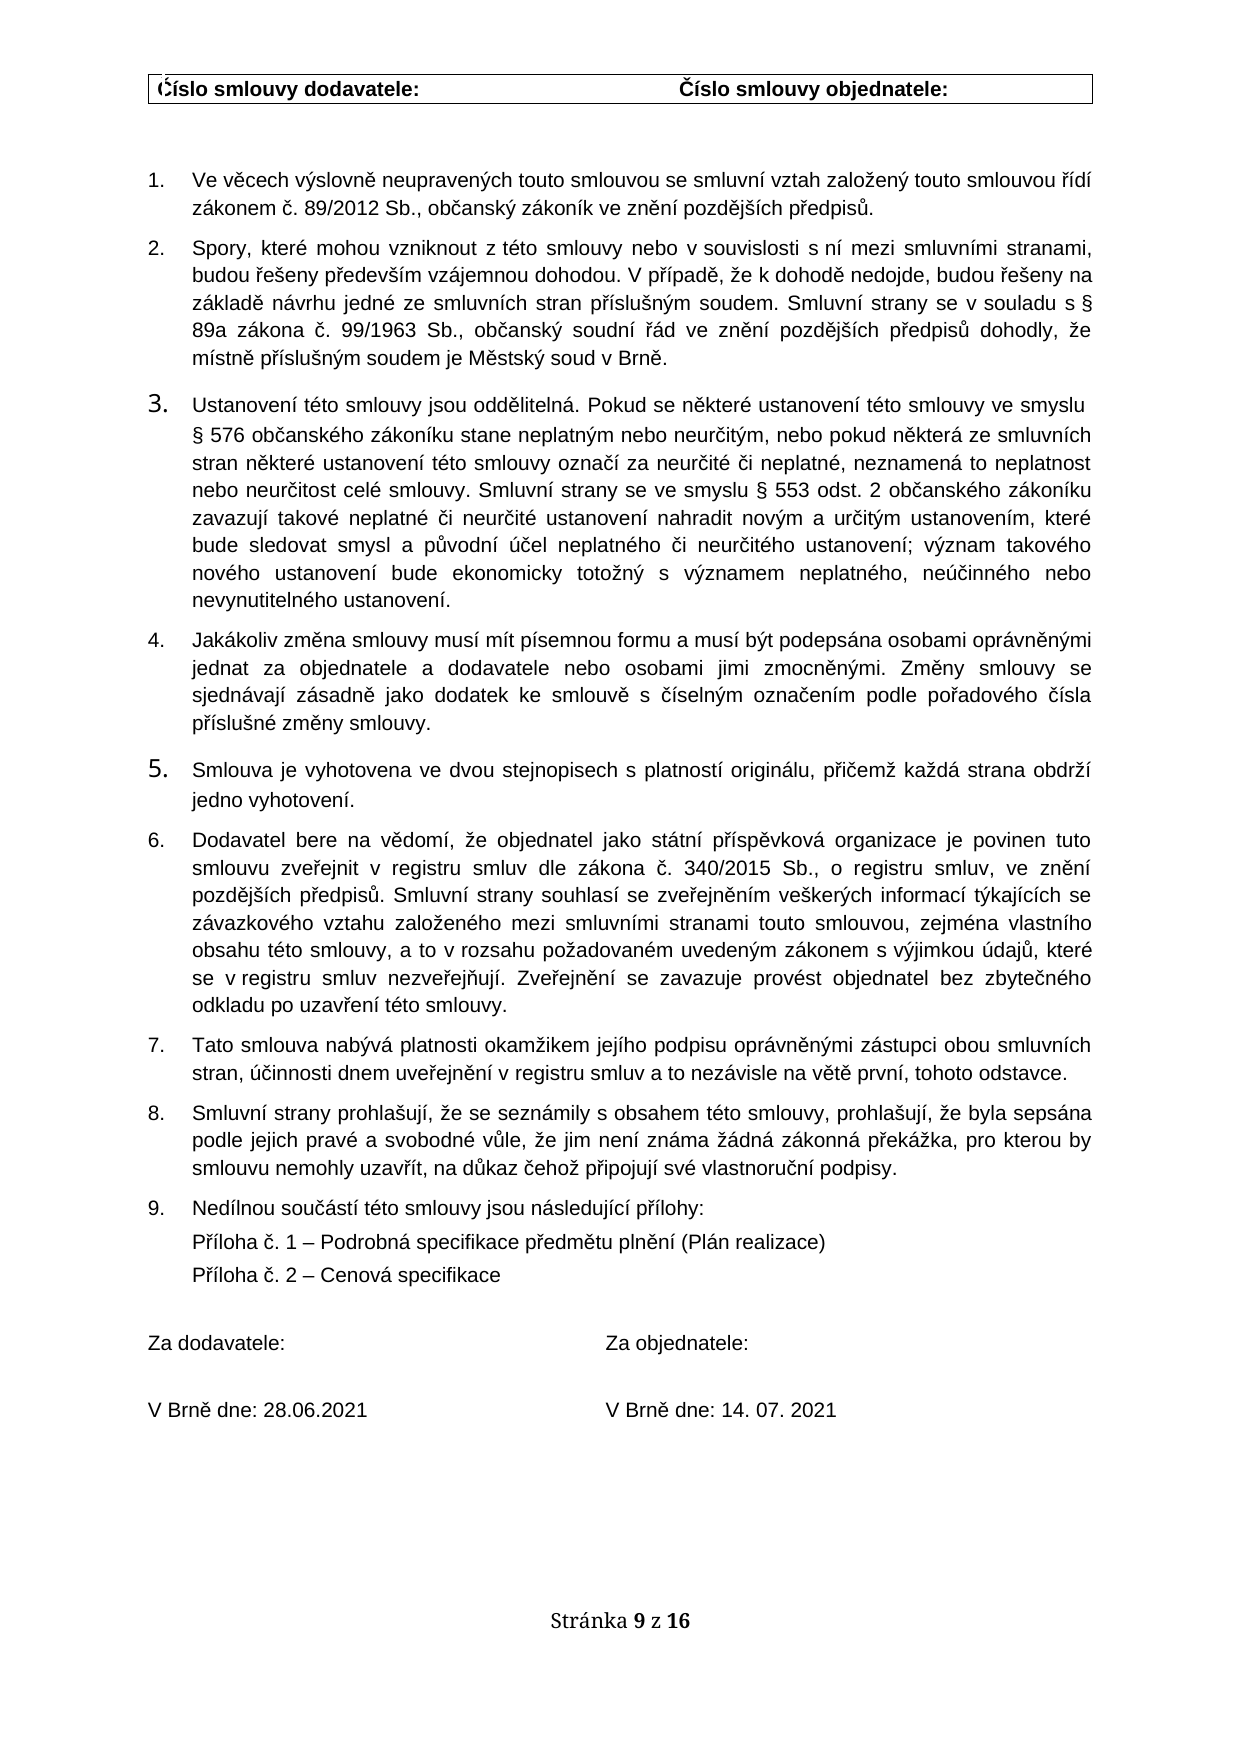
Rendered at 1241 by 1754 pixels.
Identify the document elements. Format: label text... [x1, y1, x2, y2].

text Za dodavatele: Za objednatele: [148, 1331, 1093, 1355]
list Smluvní strany prohlašují, že se seznámily s obsahem této smlouvy, prohlašují, že byla sepsána podle jejich pravé a svobodné vůle, že jim není známa žádná zákonná překážka, pro kterou by smlouvu nemohly uzavřít, na důkaz čehož připojují své vlastnoruční podpisy. [148, 1101, 1093, 1180]
list Tato smlouva nabývá platnosti okamžikem jejího podpisu oprávněnými zástupci obou smluvních stran, účinnosti dnem uveřejnění v registru smluv a to nezávisle na větě první, tohoto odstavce. [148, 1033, 1093, 1085]
list Ve věcech výslovně neupravených touto smlouvou se smluvní vztah založený touto smlouvou řídí zákonem č. 89/2012 Sb., občanský zákoník ve znění pozdějších předpisů. [148, 168, 1093, 219]
text Příloha č. 2 – Cenová specifikace [148, 1263, 1093, 1287]
list Spory, které mohou vzniknout z této smlouvy nebo v souvislosti s ní mezi smluvními stranami, budou řešeny především vzájemnou dohodou. V případě, že k dohodě nedojde, budou řešeny na základě návrhu jedné ze smluvních stran příslušným soudem. Smluvní strany se v souladu s § 89a zákona č. 99/1963 Sb., občanský soudní řád ve znění pozdějších předpisů dohodly, že místně příslušným soudem je Městský soud v Brně. [148, 236, 1093, 369]
list Jakákoliv změna smlouvy musí mít písemnou formu a musí být podepsána osobami oprávněnými jednat za objednatele a dodavatele nebo osobami jimi zmocněnými. Změny smlouvy se sjednávají zásadně jako dodatek ke smlouvě s číselným označením podle pořadového čísla příslušné změny smlouvy. [148, 628, 1093, 735]
text V Brně dne: 28.06.2021 V Brně dne: 14. 07. 2021 [148, 1398, 1093, 1422]
list Ustanovení této smlouvy jsou oddělitelná. Pokud se některé ustanovení této smlouvy ve smyslu § 576 občanského zákoníku stane neplatným nebo neurčitým, nebo pokud některá ze smluvních stran některé ustanovení této smlouvy označí za neurčité či neplatné, neznamená to neplatnost nebo neurčitost celé smlouvy. Smluvní strany se ve smyslu § 553 odst. 2 občanského zákoníku zavazují takové neplatné či neurčité ustanovení nahradit novým a určitým ustanovením, které bude sledovat smysl a původní účel neplatného či neurčitého ustanovení; význam takového nového ustanovení bude ekonomicky totožný s významem neplatného, neúčinného nebo nevynutitelného ustanovení. [148, 386, 1093, 612]
list Nedílnou součástí této smlouvy jsou následující přílohy: [148, 1196, 1093, 1220]
list Smlouva je vyhotovena ve dvou stejnopisech s platností originálu, přičemž každá strana obdrží jedno vyhotovení. [148, 751, 1093, 812]
text Příloha č. 1 – Podrobná specifikace předmětu plnění (Plán realizace) [148, 1229, 1093, 1253]
list Dodavatel bere na vědomí, že objednatel jako státní příspěvková organizace je povinen tuto smlouvu zveřejnit v registru smluv dle zákona č. 340/2015 Sb., o registru smluv, ve znění pozdějších předpisů. Smluvní strany souhlasí se zveřejněním veškerých informací týkajících se závazkového vztahu založeného mezi smluvními stranami touto smlouvou, zejména vlastního obsahu této smlouvy, a to v rozsahu požadovaném uvedeným zákonem s výjimkou údajů, které se v registru smluv nezveřejňují. Zveřejnění se zavazuje provést objednatel bez zbytečného odkladu po uzavření této smlouvy. [148, 828, 1093, 1017]
